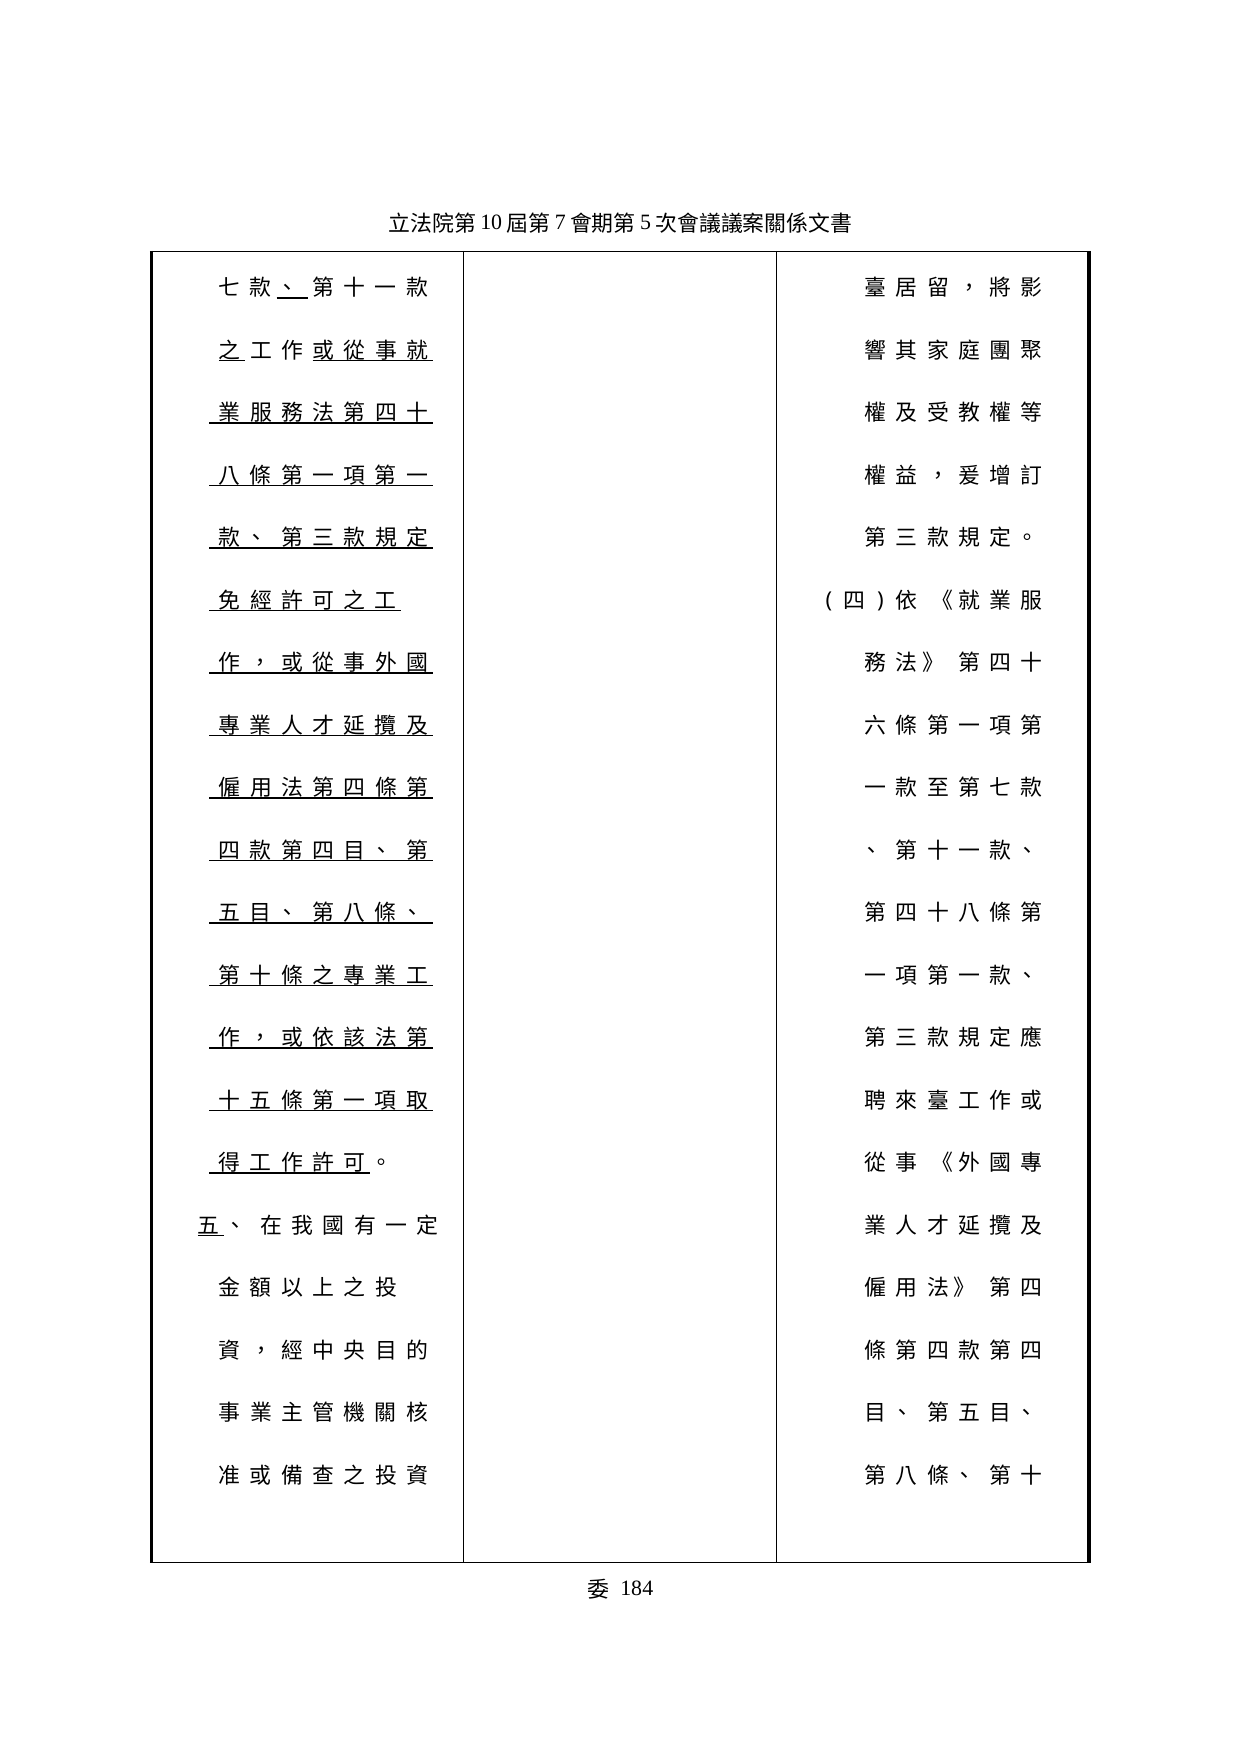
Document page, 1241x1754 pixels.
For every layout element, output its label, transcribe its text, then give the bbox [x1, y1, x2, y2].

table_cell 七款、第十一款之工作或從事就業服務法第四十八條第一項第一款、第三款規定免經許可之工作，或從事外國專業人才延攬及僱用法第四條第四款第四目、第五目、第八條、第十條之專業工作，或依該法第十五條第一項取得工作許可。 五、在我國有一定金額以上之投資，經中央目的事業主管機關核准或備查之投資 [153, 252, 463, 1562]
table_cell [464, 252, 776, 1562]
table_cell 臺居留，將影響其家庭團聚權及受教權等權益，爰增訂第三款規定。 (四)依《就業服務法》第四十六條第一項第一款至第七款、第十一款、第四十八條第一項第一款、第三款規定應聘來臺工作或從事《外國專業人才延攬及僱用法》第四條第四款第四目、第五目、第八條、第十 [777, 252, 1087, 1562]
